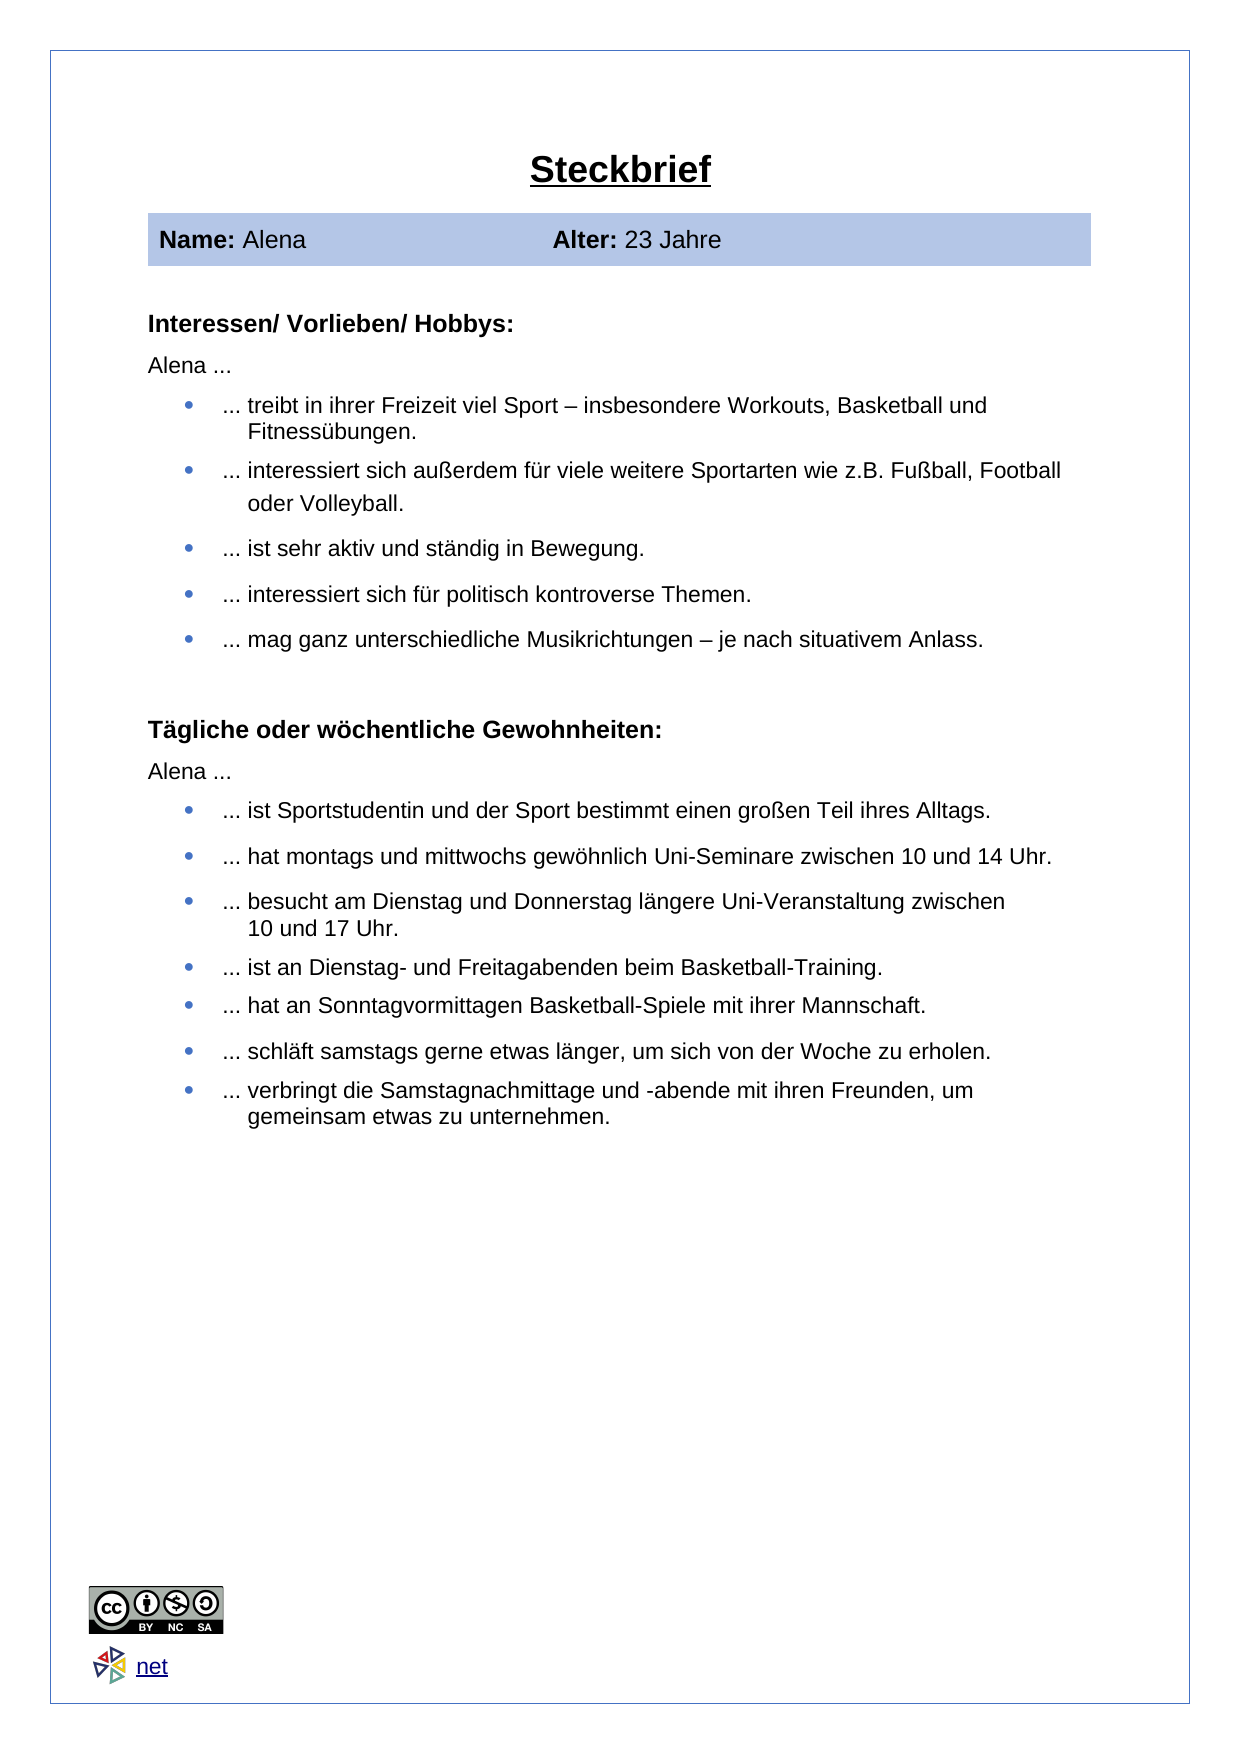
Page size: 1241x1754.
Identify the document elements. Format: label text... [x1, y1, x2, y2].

list ... treibt in ihrer Freizeit viel Sport – insbesondere Workouts, Basketball und Fitnessübungen. [185, 392, 1092, 444]
table_header Alter: 23 Jahre [541, 213, 1091, 266]
list ... hat an Sonntagvormittagen Basketball-Spiele mit ihrer Mannschaft. [185, 992, 1092, 1019]
list ... ist an Dienstag- und Freitagabenden beim Basketball-Training. [185, 953, 1092, 980]
list ... interessiert sich außerdem für viele weitere Sportarten wie z.B. Fußball, Football oder Volleyball. [185, 457, 1092, 516]
list ... verbringt die Samstagnachmittage und -abende mit ihren Freunden, um gemeinsam etwas zu unternehmen. [185, 1077, 1092, 1129]
table_header Name: Alena [148, 213, 516, 266]
text Tägliche oder wöchentliche Gewohnheiten: [148, 715, 1092, 743]
list ... ist Sportstudentin und der Sport bestimmt einen großen Teil ihres Alltags. [185, 797, 1092, 824]
text Interessen/ Vorlieben/ Hobbys: [148, 309, 1092, 338]
list ... ist sehr aktiv und ständig in Bewegung. [185, 535, 1092, 562]
list ... interessiert sich für politisch kontroverse Themen. [185, 581, 1092, 607]
list ... mag ganz unterschiedliche Musikrichtungen – je nach situativem Anlass. [185, 626, 1092, 653]
list ... hat montags und mittwochs gewöhnlich Uni-Seminare zwischen 10 und 14 Uhr. [185, 843, 1092, 869]
text Steckbrief [148, 148, 1092, 191]
list ... besucht am Dienstag und Donnerstag längere Uni-Veranstaltung zwischen 10 und 17 Uhr. [185, 888, 1092, 941]
list ... schläft samstags gerne etwas länger, um sich von der Woche zu erholen. [185, 1038, 1092, 1064]
table_header [516, 213, 541, 266]
text Alena ... [148, 758, 1092, 784]
text Alena ... [148, 352, 1092, 379]
